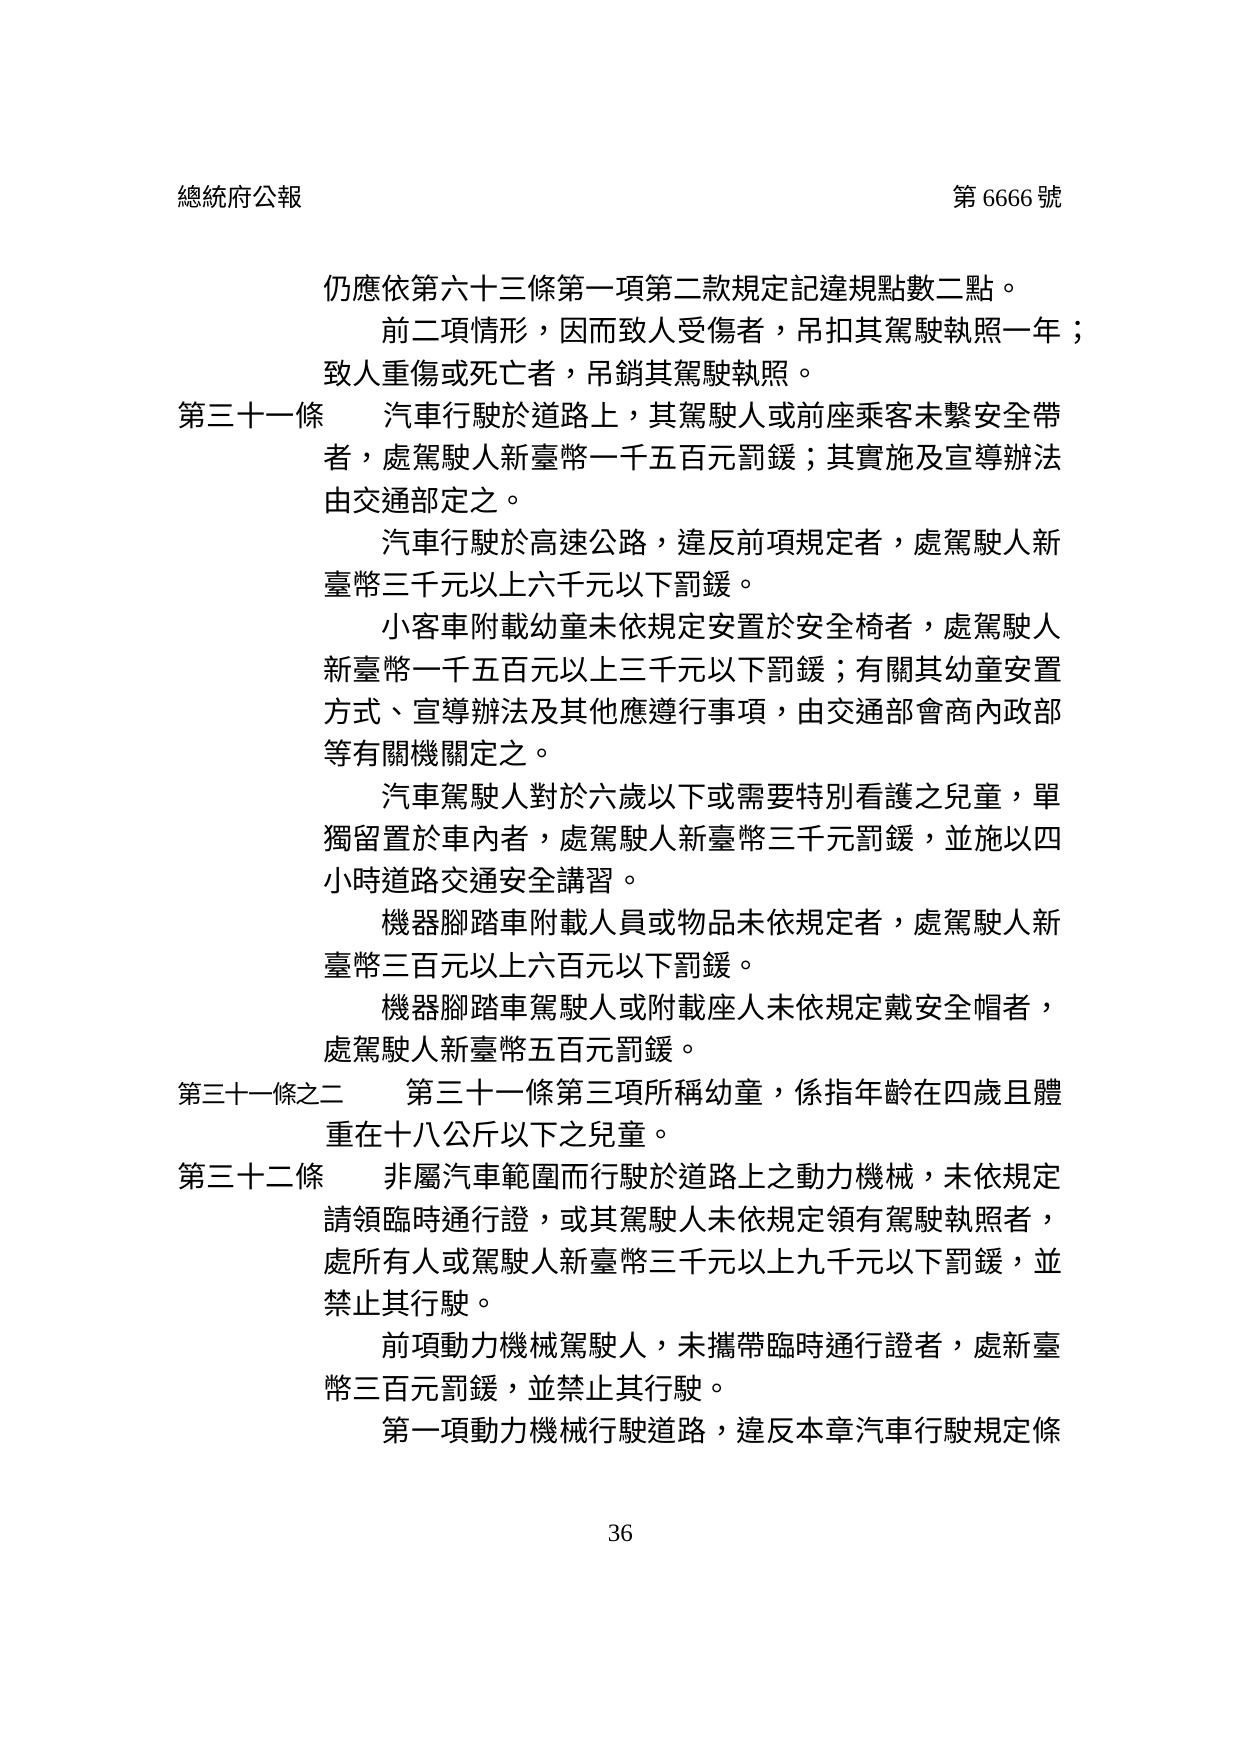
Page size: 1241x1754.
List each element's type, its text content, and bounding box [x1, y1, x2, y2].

text 小客車附載幼童未依規定安置於安全椅者，處駕駛人新臺幣一千五百元以上三千元以下罰鍰；有關其幼童安置方式、宣導辦法及其他應遵行事項，由交通部會商內政部等有關機關定之。 [323, 604, 1063, 773]
text 第三十二條 非屬汽車範圍而行駛於道路上之動力機械，未依規定請領臨時通行證，或其駕駛人未依規定領有駕駛執照者，處所有人或駕駛人新臺幣三千元以上九千元以下罰鍰，並禁止其行駛。 [177, 1154, 1063, 1323]
text 機器腳踏車駕駛人或附載座人未依規定戴安全帽者，處駕駛人新臺幣五百元罰鍰。 [323, 985, 1063, 1069]
text 前二項情形，因而致人受傷者，吊扣其駕駛執照一年；致人重傷或死亡者，吊銷其駕駛執照。 [323, 308, 1063, 393]
text 第一項動力機械行駛道路，違反本章汽車行駛規定條 [323, 1408, 1063, 1450]
text 前項動力機械駕駛人，未攜帶臨時通行證者，處新臺幣三百元罰鍰，並禁止其行駛。 [323, 1323, 1063, 1408]
text 第三十一條之二 第三十一條第三項所稱幼童，係指年齡在四歲且體重在十八公斤以下之兒童。 [177, 1069, 1063, 1154]
text 汽車駕駛人對於六歲以下或需要特別看護之兒童，單獨留置於車內者，處駕駛人新臺幣三千元罰鍰，並施以四小時道路交通安全講習。 [323, 773, 1063, 900]
text 汽車行駛於高速公路，違反前項規定者，處駕駛人新臺幣三千元以上六千元以下罰鍰。 [323, 519, 1063, 604]
text 機器腳踏車附載人員或物品未依規定者，處駕駛人新臺幣三百元以上六百元以下罰鍰。 [323, 900, 1063, 985]
text 仍應依第六十三條第一項第二款規定記違規點數二點。 [323, 266, 1063, 308]
text 第三十一條 汽車行駛於道路上，其駕駛人或前座乘客未繫安全帶者，處駕駛人新臺幣一千五百元罰鍰；其實施及宣導辦法，由交通部定之。 [177, 393, 1063, 519]
